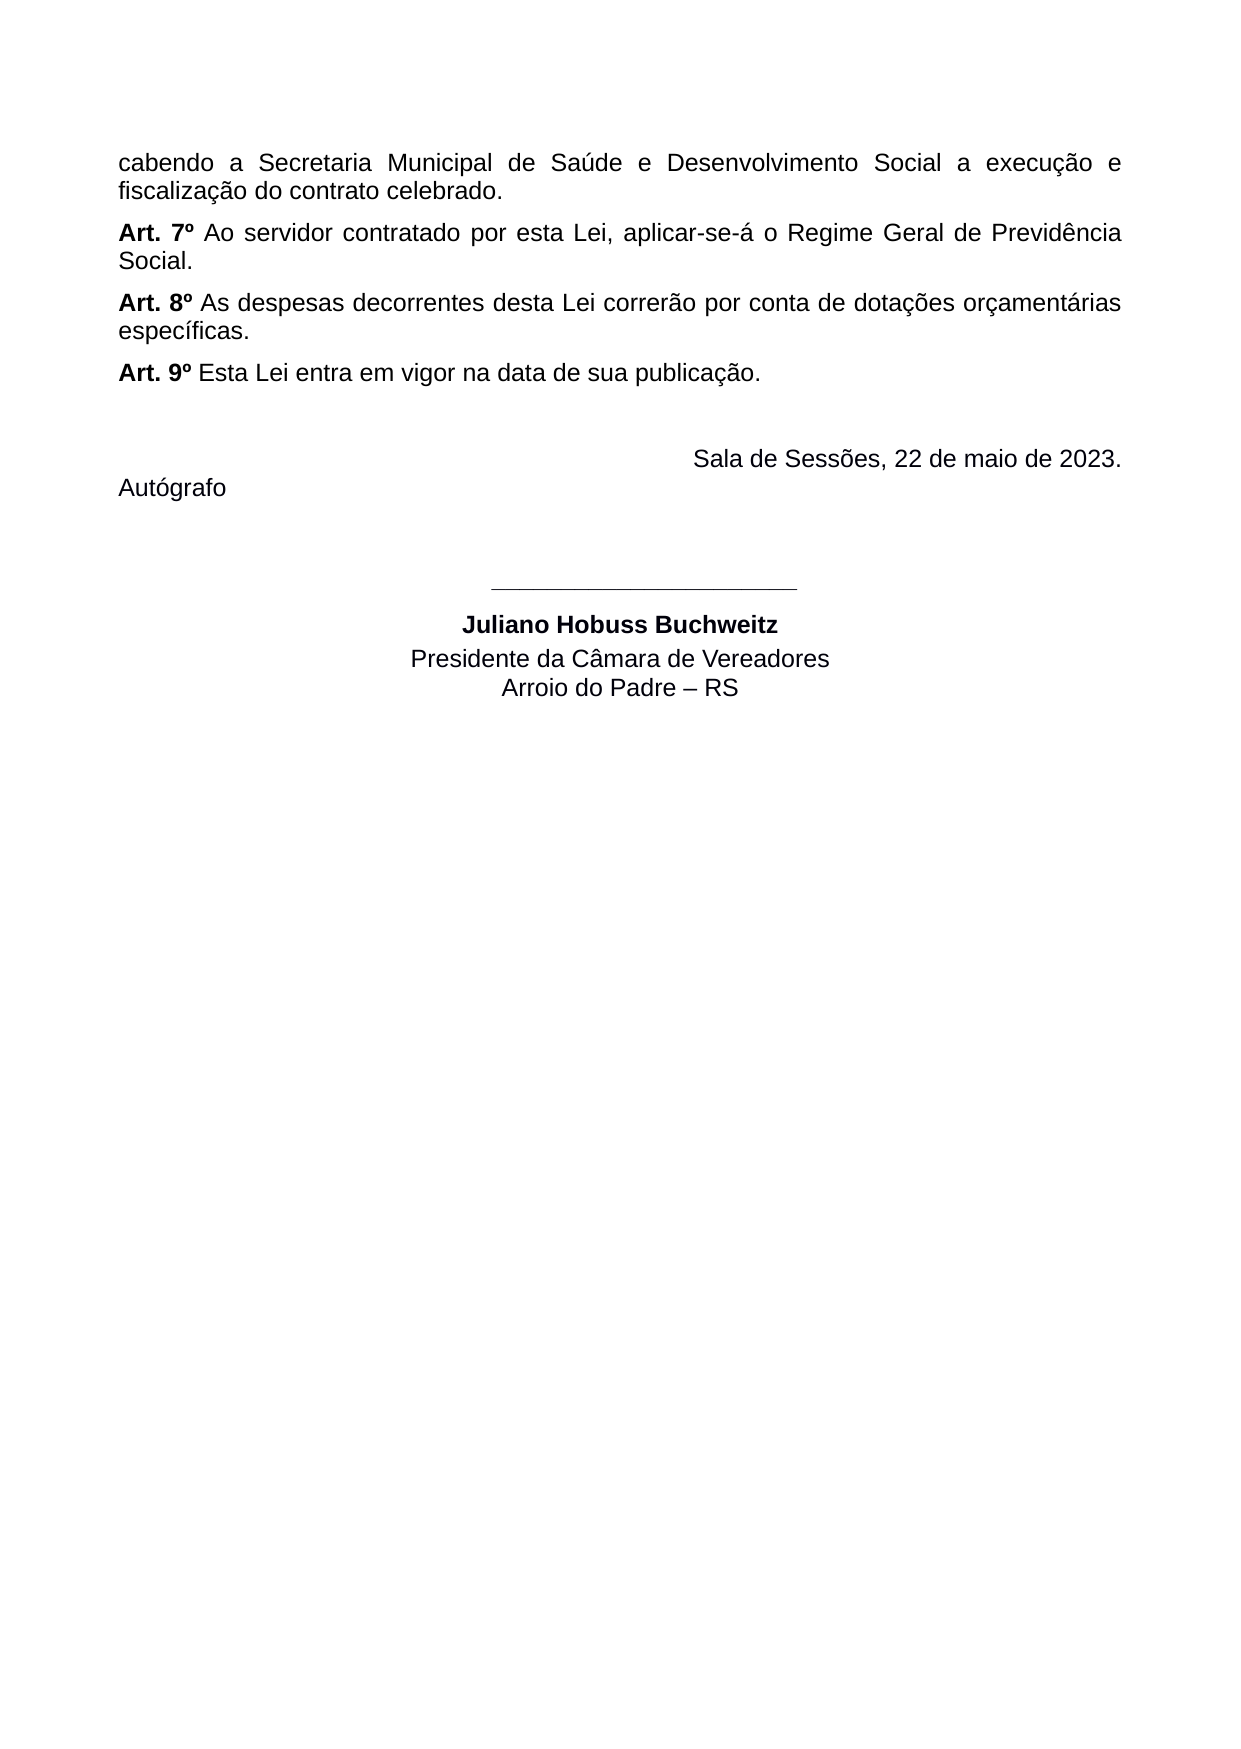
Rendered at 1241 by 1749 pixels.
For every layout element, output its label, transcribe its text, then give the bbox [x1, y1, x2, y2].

text ______________________ [118, 564, 1122, 593]
text Juliano Hobuss Buchweitz [118, 609, 1122, 638]
text Arroio do Padre – RS [118, 673, 1122, 702]
text Presidente da Câmara de Vereadores [118, 644, 1122, 673]
text Art. 7º Ao servidor contratado por esta Lei, aplicar-se-á o Regime Geral de Previdência Social. [118, 218, 1122, 275]
text Sala de Sessões, 22 de maio de 2023. [118, 444, 1122, 473]
text Autógrafo [118, 473, 1122, 502]
text cabendo a Secretaria Municipal de Saúde e Desenvolvimento Social a execução e fiscalização do contrato celebrado. [118, 148, 1122, 205]
text Art. 8º As despesas decorrentes desta Lei correrão por conta de dotações orçamentárias específicas. [118, 288, 1122, 345]
text Art. 9º Esta Lei entra em vigor na data de sua publicação. [118, 358, 1122, 386]
